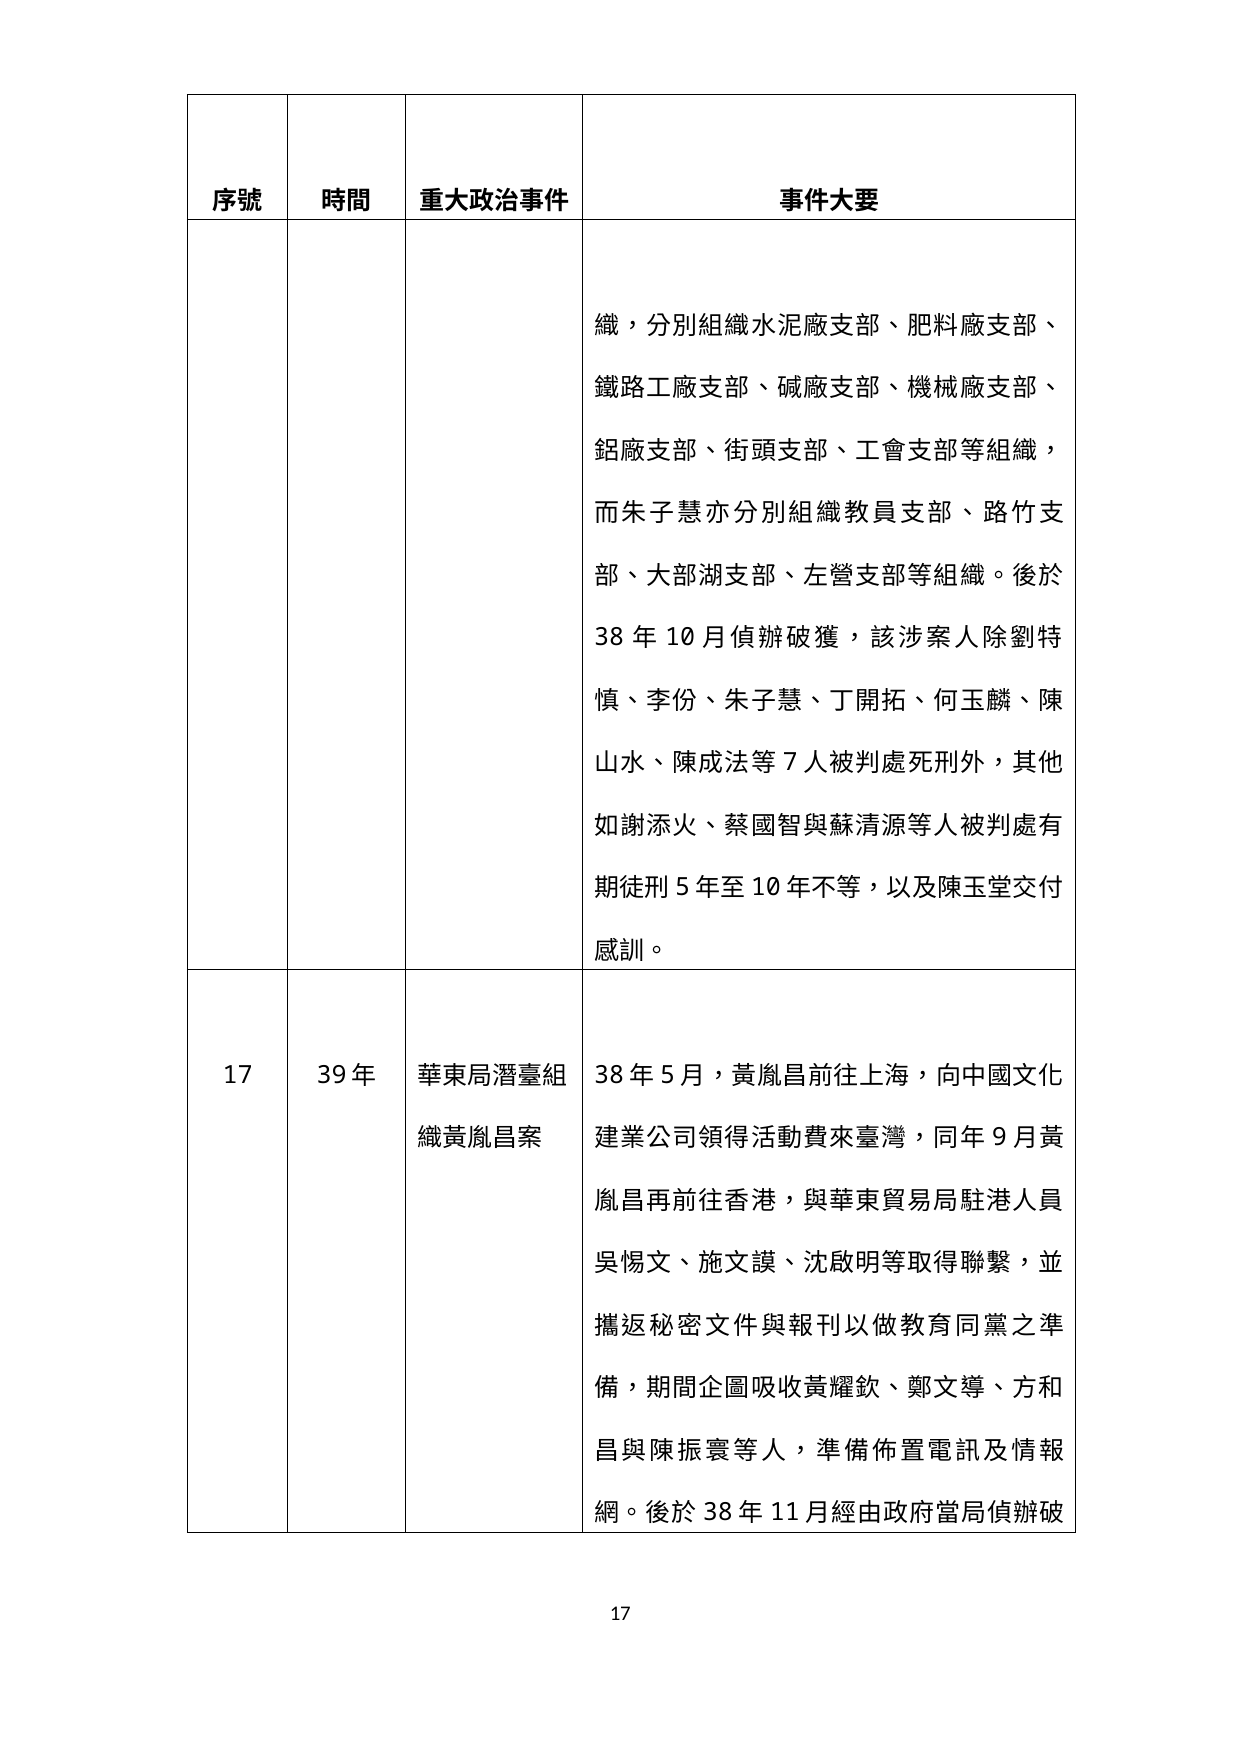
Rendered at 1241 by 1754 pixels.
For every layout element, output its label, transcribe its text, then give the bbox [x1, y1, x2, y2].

table_cell 39年 [288, 970, 405, 1532]
table_header 事件大要 [583, 95, 1075, 219]
table_header 序號 [188, 95, 287, 219]
table_cell [188, 220, 287, 969]
table_cell 華東局潛臺組織黃胤昌案 [406, 970, 582, 1532]
table_cell 織，分別組織水泥廠支部、肥料廠支部、鐵路工廠支部、碱廠支部、機械廠支部、鋁廠支部、街頭支部、工會支部等組織，而朱子慧亦分別組織教員支部、路竹支部、大部湖支部、左營支部等組織。後於38年10月偵辦破獲，該涉案人除劉特慎、李份、朱子慧、丁開拓、何玉麟、陳山水、陳成法等7人被判處死刑外，其他如謝添火、蔡國智與蘇清源等人被判處有期徒刑5年至10年不等，以及陳玉堂交付感訓。 [583, 220, 1075, 969]
table_cell [406, 220, 582, 969]
table_header 重大政治事件 [406, 95, 582, 219]
table_cell 17 [188, 970, 287, 1532]
table_header 時間 [288, 95, 405, 219]
table_cell [288, 220, 405, 969]
table_cell 38年5月，黃胤昌前往上海，向中國文化建業公司領得活動費來臺灣，同年9月黃胤昌再前往香港，與華東貿易局駐港人員吳惕文、施文謨、沈啟明等取得聯繫，並攜返秘密文件與報刊以做教育同黨之準備，期間企圖吸收黃耀欽、鄭文導、方和昌與陳振寰等人，準備佈置電訊及情報網。後於38年11月經由政府當局偵辦破 [583, 970, 1075, 1532]
